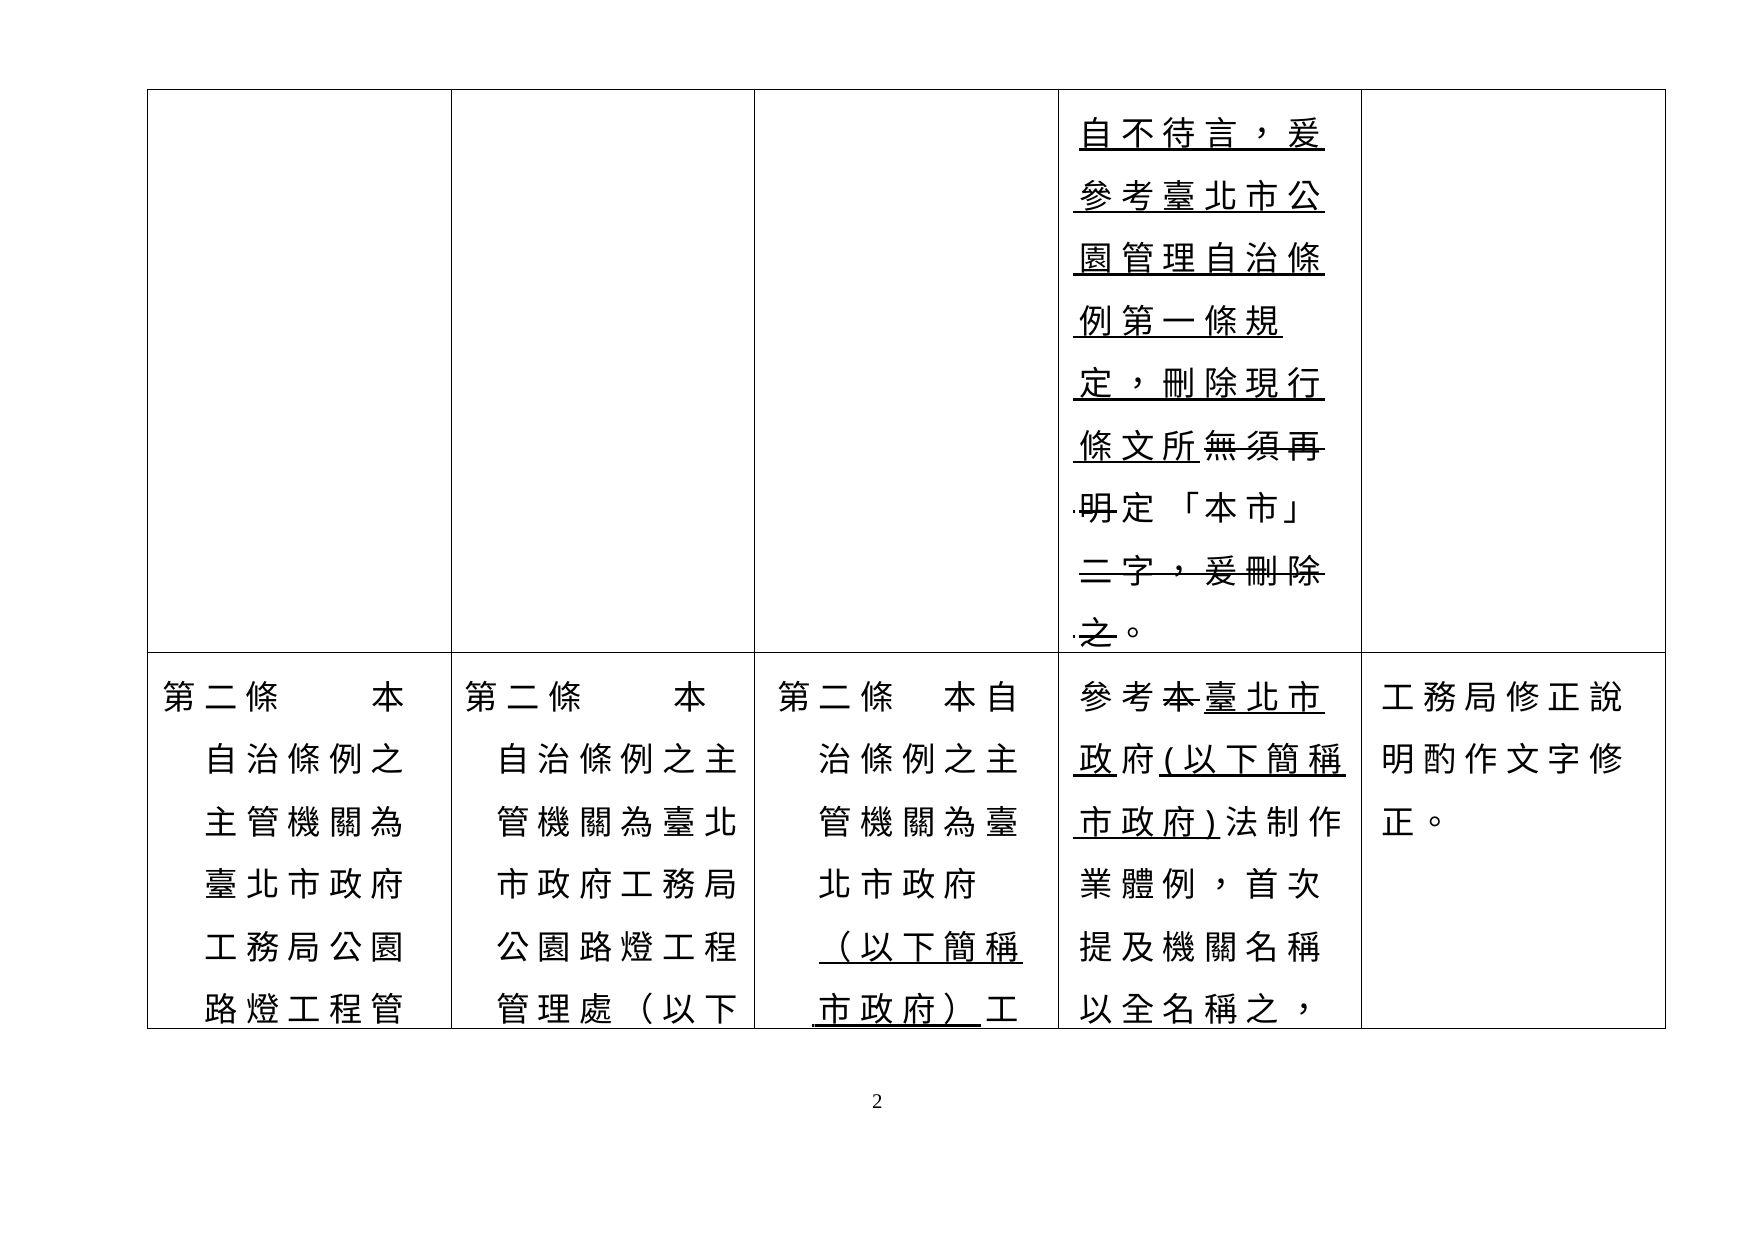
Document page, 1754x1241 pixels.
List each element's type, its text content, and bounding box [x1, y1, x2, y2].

table_cell [1362, 90, 1665, 652]
table_cell [148, 90, 451, 652]
table_cell 第二條 本自治條例之主管機關為臺北市政府工務局公園路燈工程管 [148, 653, 451, 1028]
table_cell 第二條 本自治條例之主管機關為臺北市政府工務局公園路燈工程管理處（以下 [452, 653, 754, 1028]
table_cell [452, 90, 754, 652]
table_cell 自不待言，爰參考臺北市公園管理自治條例第一條規定，刪除現行條文所無須再明定「本市」二字，爰刪除之。 [1059, 90, 1361, 652]
table_cell 第二條 本自治條例之主管機關為臺北市政府（以下簡稱市政府）工 [755, 653, 1058, 1028]
table_cell [755, 90, 1058, 652]
table_cell 參考本臺北市政府(以下簡稱市政府)法制作業體例，首次提及機關名稱以全名稱之， [1059, 653, 1361, 1028]
table_cell 工務局修正說明酌作文字修正。 [1362, 653, 1665, 1028]
